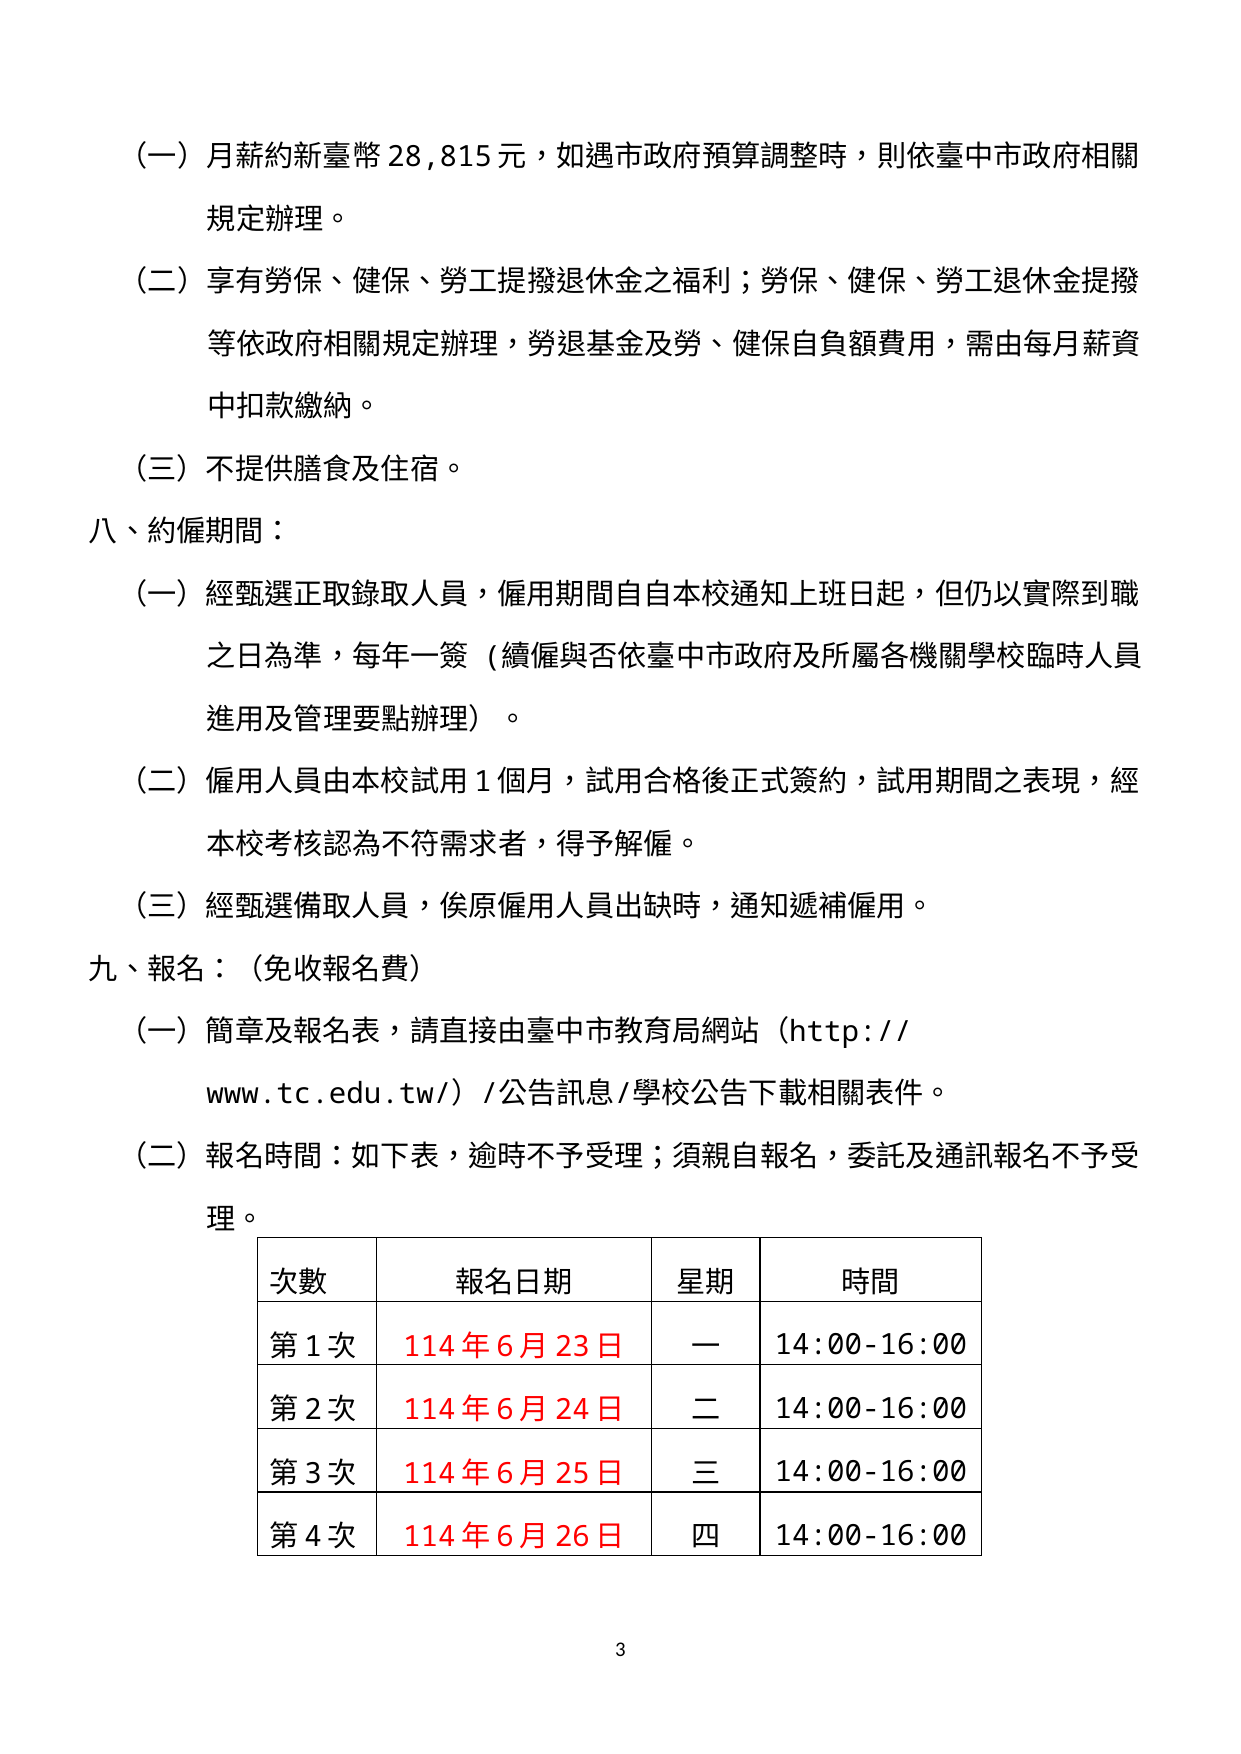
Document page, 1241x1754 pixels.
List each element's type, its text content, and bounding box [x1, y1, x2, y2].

table_cell 14:00-16:00 [761, 1429, 981, 1491]
text （二）報名時間：如下表，逾時不予受理；須親自報名，委託及通訊報名不予受理。 [118, 1112, 1152, 1237]
table_cell 14:00-16:00 [761, 1302, 981, 1364]
table_header 星期 [652, 1238, 759, 1301]
table_cell 14:00-16:00 [761, 1493, 981, 1555]
table_cell 114年6月26日 [377, 1493, 651, 1555]
text （二）享有勞保、健保、勞工提撥退休金之福利；勞保、健保、勞工退休金提撥等依政府相關規定辦理，勞退基金及勞、健保自負額費用，需由每月薪資中扣款繳納。 [118, 237, 1152, 425]
table_cell 114年6月25日 [377, 1429, 651, 1491]
table_cell 第2次 [258, 1365, 376, 1428]
table_cell 一 [652, 1302, 759, 1364]
text （三）不提供膳食及住宿。 [89, 425, 1152, 487]
text （二）僱用人員由本校試用1個月，試用合格後正式簽約，試用期間之表現，經本校考核認為不符需求者，得予解僱。 [118, 737, 1152, 862]
table_cell 114年6月24日 [377, 1365, 651, 1428]
table_cell 二 [652, 1365, 759, 1428]
table_cell 三 [652, 1429, 759, 1491]
table_header 次數 [258, 1238, 376, 1301]
text （一）月薪約新臺幣28,815元，如遇市政府預算調整時，則依臺中市政府相關規定辦理。 [118, 112, 1152, 237]
text 九、報名：（免收報名費） [89, 925, 1152, 987]
text （一）經甄選正取錄取人員，僱用期間自自本校通知上班日起，但仍以實際到職之日為準，每年一簽 (續僱與否依臺中市政府及所屬各機關學校臨時人員進用及管理要點辦理）。 [118, 550, 1152, 737]
table_cell 14:00-16:00 [761, 1365, 981, 1428]
table_cell 四 [652, 1493, 759, 1555]
table_cell 第3次 [258, 1429, 376, 1491]
text 八、約僱期間： [89, 487, 1152, 550]
table_header 報名日期 [377, 1238, 651, 1301]
table_header 時間 [761, 1238, 981, 1301]
table_cell 114年6月23日 [377, 1302, 651, 1364]
text （一）簡章及報名表，請直接由臺中市教育局網站（http://www.tc.edu.tw/）/公告訊息/學校公告下載相關表件。 [118, 987, 1152, 1112]
table_cell 第4次 [258, 1493, 376, 1555]
table_cell 第1次 [258, 1302, 376, 1364]
text （三）經甄選備取人員，俟原僱用人員出缺時，通知遞補僱用。 [118, 862, 1152, 925]
